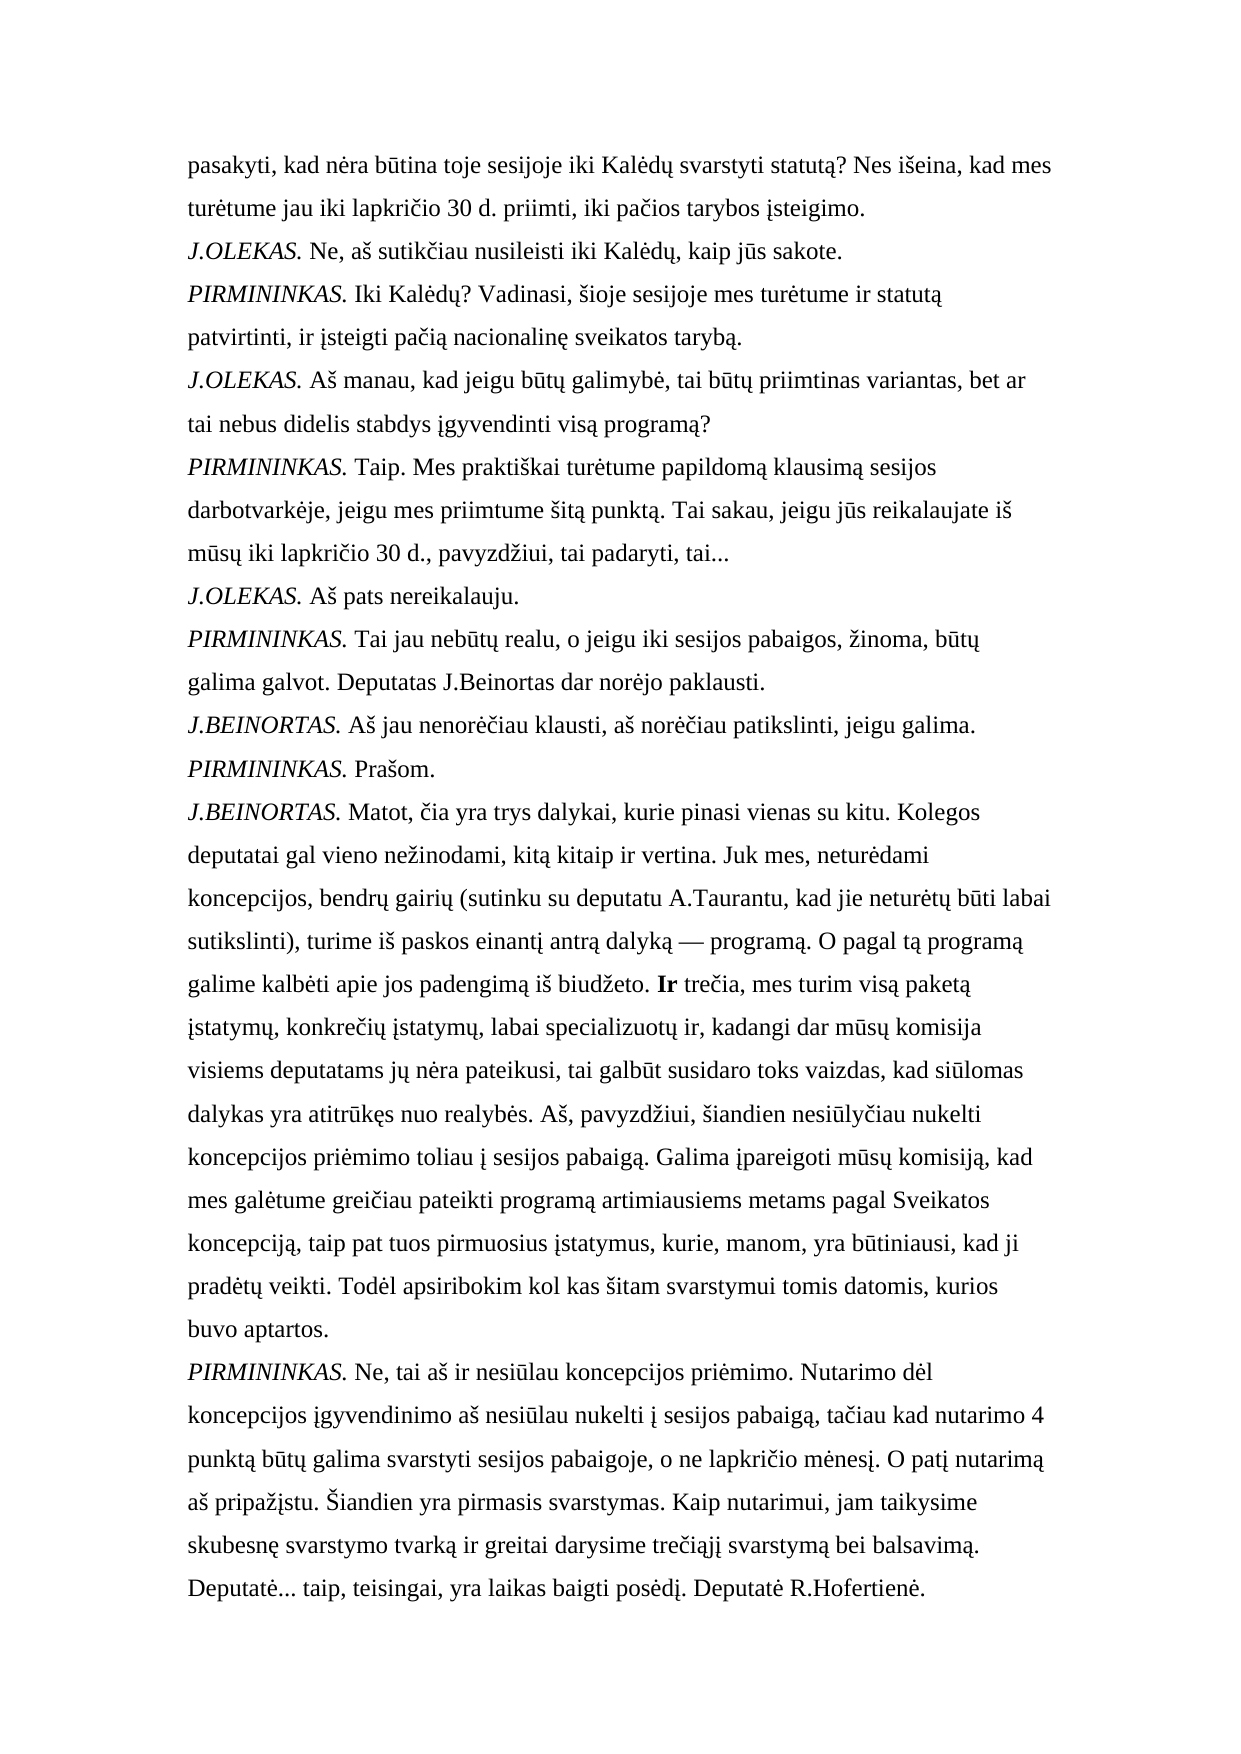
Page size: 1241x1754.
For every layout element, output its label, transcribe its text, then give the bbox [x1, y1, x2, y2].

text PIRMININKAS. Taip. Mes praktiškai turėtume papildomą klausimą sesijos darbotvarkėje, jeigu mes priimtume šitą punktą. Tai sakau, jeigu jūs reikalaujate iš mūsų iki lapkričio 30 d., pavyzdžiui, tai padaryti, tai... [187, 452, 1053, 567]
text J.OLEKAS. Aš pats nereikalauju. [187, 581, 1053, 610]
text J.OLEKAS. Aš manau, kad jeigu būtų galimybė, tai būtų priimtinas variantas, bet ar tai nebus didelis stabdys įgyvendinti visą programą? [187, 366, 1053, 437]
text PIRMININKAS. Prašom. [187, 754, 1053, 782]
text J.OLEKAS. Ne, aš sutikčiau nusileisti iki Kalėdų, kaip jūs sakote. [187, 236, 1053, 265]
text PIRMININKAS. Iki Kalėdų? Vadinasi, šioje sesijoje mes turėtume ir statutą patvirtinti, ir įsteigti pačią nacionalinę sveikatos tarybą. [187, 279, 1053, 351]
text pasakyti, kad nėra būtina toje sesijoje iki Kalėdų svarstyti statutą? Nes išeina, kad mes turėtume jau iki lapkričio 30 d. priimti, iki pačios tarybos įsteigimo. [187, 150, 1053, 222]
text J.BEINORTAS. Aš jau nenorėčiau klausti, aš norėčiau patikslinti, jeigu galima. [187, 711, 1053, 739]
text PIRMININKAS. Ne, tai aš ir nesiūlau koncepcijos priėmimo. Nutarimo dėl koncepcijos įgyvendinimo aš nesiūlau nukelti į sesijos pabaigą, tačiau kad nutarimo 4 punktą būtų galima svarstyti sesijos pabaigoje, o ne lapkričio mėnesį. O patį nutarimą aš pripažįstu. Šiandien yra pirmasis svarstymas. Kaip nutarimui, jam taikysime skubesnę svarstymo tvarką ir greitai darysime trečiąjį svarstymą bei balsavimą. Deputatė... taip, teisingai, yra laikas baigti posėdį. Deputatė R.Hofertienė. [187, 1357, 1053, 1602]
text J.BEINORTAS. Matot, čia yra trys dalykai, kurie pinasi vienas su kitu. Kolegos deputatai gal vieno nežinodami, kitą kitaip ir vertina. Juk mes, neturėdami koncepcijos, bendrų gairių (sutinku su deputatu A.Taurantu, kad jie neturėtų būti labai sutikslinti), turime iš paskos einantį antrą dalyką — programą. O pagal tą programą galime kalbėti apie jos padengimą iš biudžeto. Ir trečia, mes turim visą paketą įstatymų, konkrečių įstatymų, labai specializuotų ir, kadangi dar mūsų komisija visiems deputatams jų nėra pateikusi, tai galbūt susidaro toks vaizdas, kad siūlomas dalykas yra atitrūkęs nuo realybės. Aš, pavyzdžiui, šiandien nesiūlyčiau nukelti koncepcijos priėmimo toliau į sesijos pabaigą. Galima įpareigoti mūsų komisiją, kad mes galėtume greičiau pateikti programą artimiausiems metams pagal Sveikatos koncepciją, taip pat tuos pirmuosius įstatymus, kurie, manom, yra būtiniausi, kad ji pradėtų veikti. Todėl apsiribokim kol kas šitam svarstymui tomis datomis, kurios buvo aptartos. [187, 797, 1053, 1343]
text PIRMININKAS. Tai jau nebūtų realu, o jeigu iki sesijos pabaigos, žinoma, būtų galima galvot. Deputatas J.Beinortas dar norėjo paklausti. [187, 624, 1053, 696]
